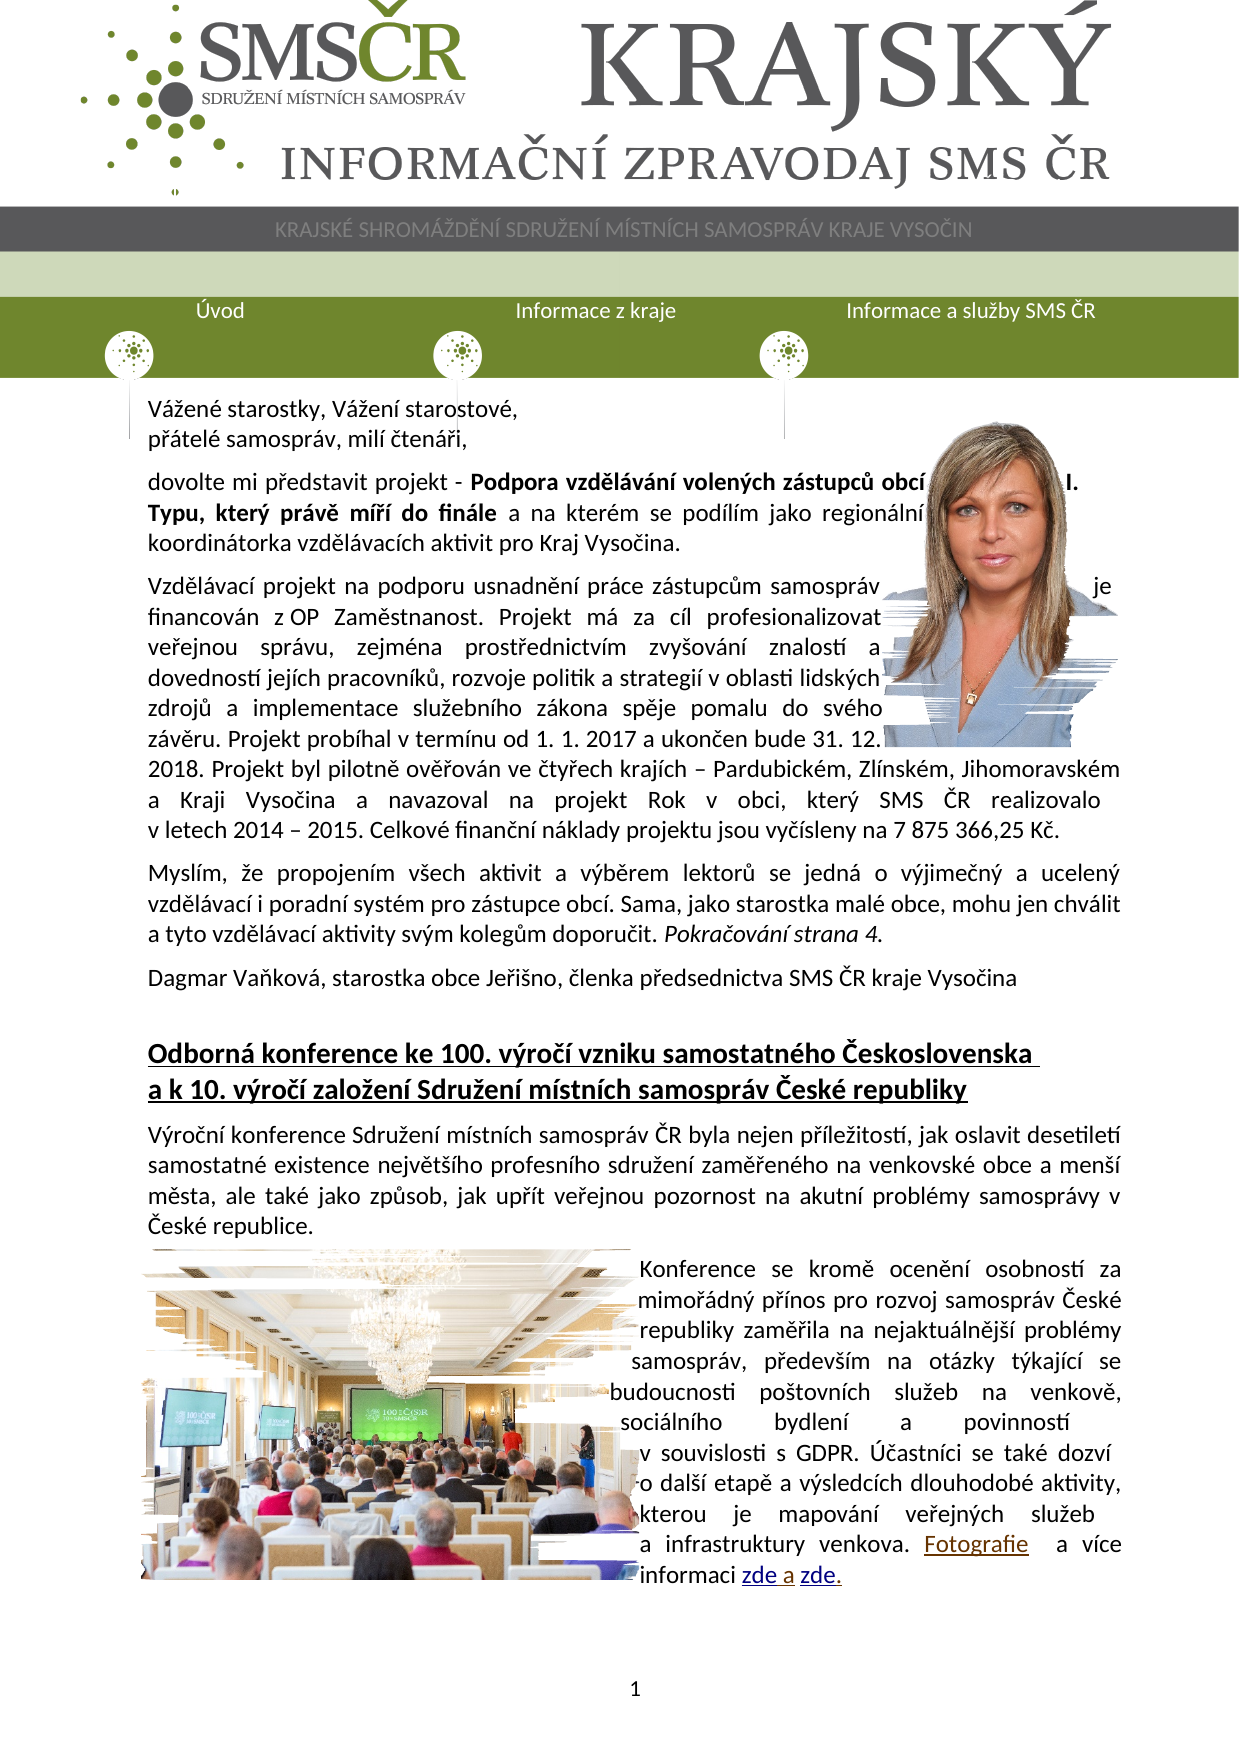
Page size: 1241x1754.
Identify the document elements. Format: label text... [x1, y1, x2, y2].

text Informace a služby SMS ČR [846, 296, 1156, 324]
text Odborná konference ke 100. výročí vzniku samostatného Československa [148, 1035, 1122, 1071]
text www.smscr.cz [102, 174, 326, 202]
text Informace z kraje [515, 296, 740, 324]
text Myslím, že propojením všech aktivit a výběrem lektorů se jedná o výjimečný a ucelený vzdělávací i poradní systém pro zástupce obcí. Sama, jako starostka malé obce, mohu jen chválit a tyto vzdělávací aktivity svým kolegům doporučit. Pokračování strana 4. [148, 858, 1122, 949]
text přátelé samospráv, milí čtenáři, [148, 423, 988, 454]
text Vážené starostky, Vážení starostové, [785, 393, 1122, 423]
text Úvod [196, 296, 420, 324]
text Vzdělávací projekt na podporu usnadnění práce zástupcům samospráv je financován z OP Zaměstnanost. Projekt má za cíl profesionalizovat veřejnou správu, zejména prostřednictvím zvyšování znalostí a dovedností jejích pracovníků, rozvoje politik a strategií v oblasti lidských zdrojů a implementace služebního zákona spěje pomalu do svého závěru. Projekt probíhal v termínu od 1. 1. 2017 a ukončen bude 31. 12. 2018. Projekt byl pilotně ověřován ve čtyřech krajích – Pardubickém, Zlínském, Jihomoravském a Kraji Vysočina a navazoval na projekt Rok v obci, který SMS ČR realizovalo v letech 2014 – 2015. Celkové finanční náklady projektu jsou vyčísleny na 7 875 366,25 Kč. [148, 570, 1122, 845]
text a k 10. výročí založení Sdružení místních samospráv České republiky [148, 1071, 1122, 1106]
text ČERVEN 2018 [832, 171, 1169, 202]
text Výroční konference Sdružení místních samospráv ČR byla nejen příležitostí, jak oslavit desetiletí samostatné existence největšího profesního sdružení zaměřeného na venkovské obce a menší města, ale také jako způsob, jak upřít veřejnou pozornost na akutní problémy samosprávy v České republice. [148, 1119, 1122, 1241]
text dovolte mi představit projekt - Podpora vzdělávání volených zástupců obcí I. Typu, který právě míří do finále a na kterém se podílím jako regionální koordinátorka vzdělávacích aktivit pro Kraj Vysočina. [148, 466, 933, 558]
text Vážené starostky, Vážení starostové, [458, 393, 784, 423]
text dovolte mi představit projekt - Podpora vzdělávání volených zástupců obcí I. Typu, který právě míří do finále a na kterém se podílím jako regionální koordinátorka vzdělávacích aktivit pro Kraj Vysočina. [1056, 466, 1122, 558]
text facebook.com/smscr.cz [523, 174, 747, 202]
text Vážené starostky, Vážení starostové, [148, 393, 456, 423]
text KRAJSKÉ SHROMÁŽDĚNÍ SDRUŽENÍ MÍSTNÍCH SAMOSPRÁV KRAJE VYSOČIN [125, 215, 1123, 243]
text Konference se kromě ocenění osobností za mimořádný přínos pro rozvoj samospráv České republiky zaměřila na nejaktuálnější problémy samospráv, především na otázky týkající se budoucnosti poštovních služeb na venkově, sociálního bydlení a povinností v souvislosti s GDPR. Účastníci se také dozví o další etapě a výsledcích dlouhodobé aktivity, kterou je mapování veřejných služeb a infrastruktury venkova. Fotografie a více informaci zde a zde. [148, 1253, 1122, 1589]
text Dagmar Vaňková, starostka obce Jeřišno, členka předsednictva SMS ČR kraje Vysočina [148, 962, 1122, 992]
text [1017, 423, 1122, 454]
